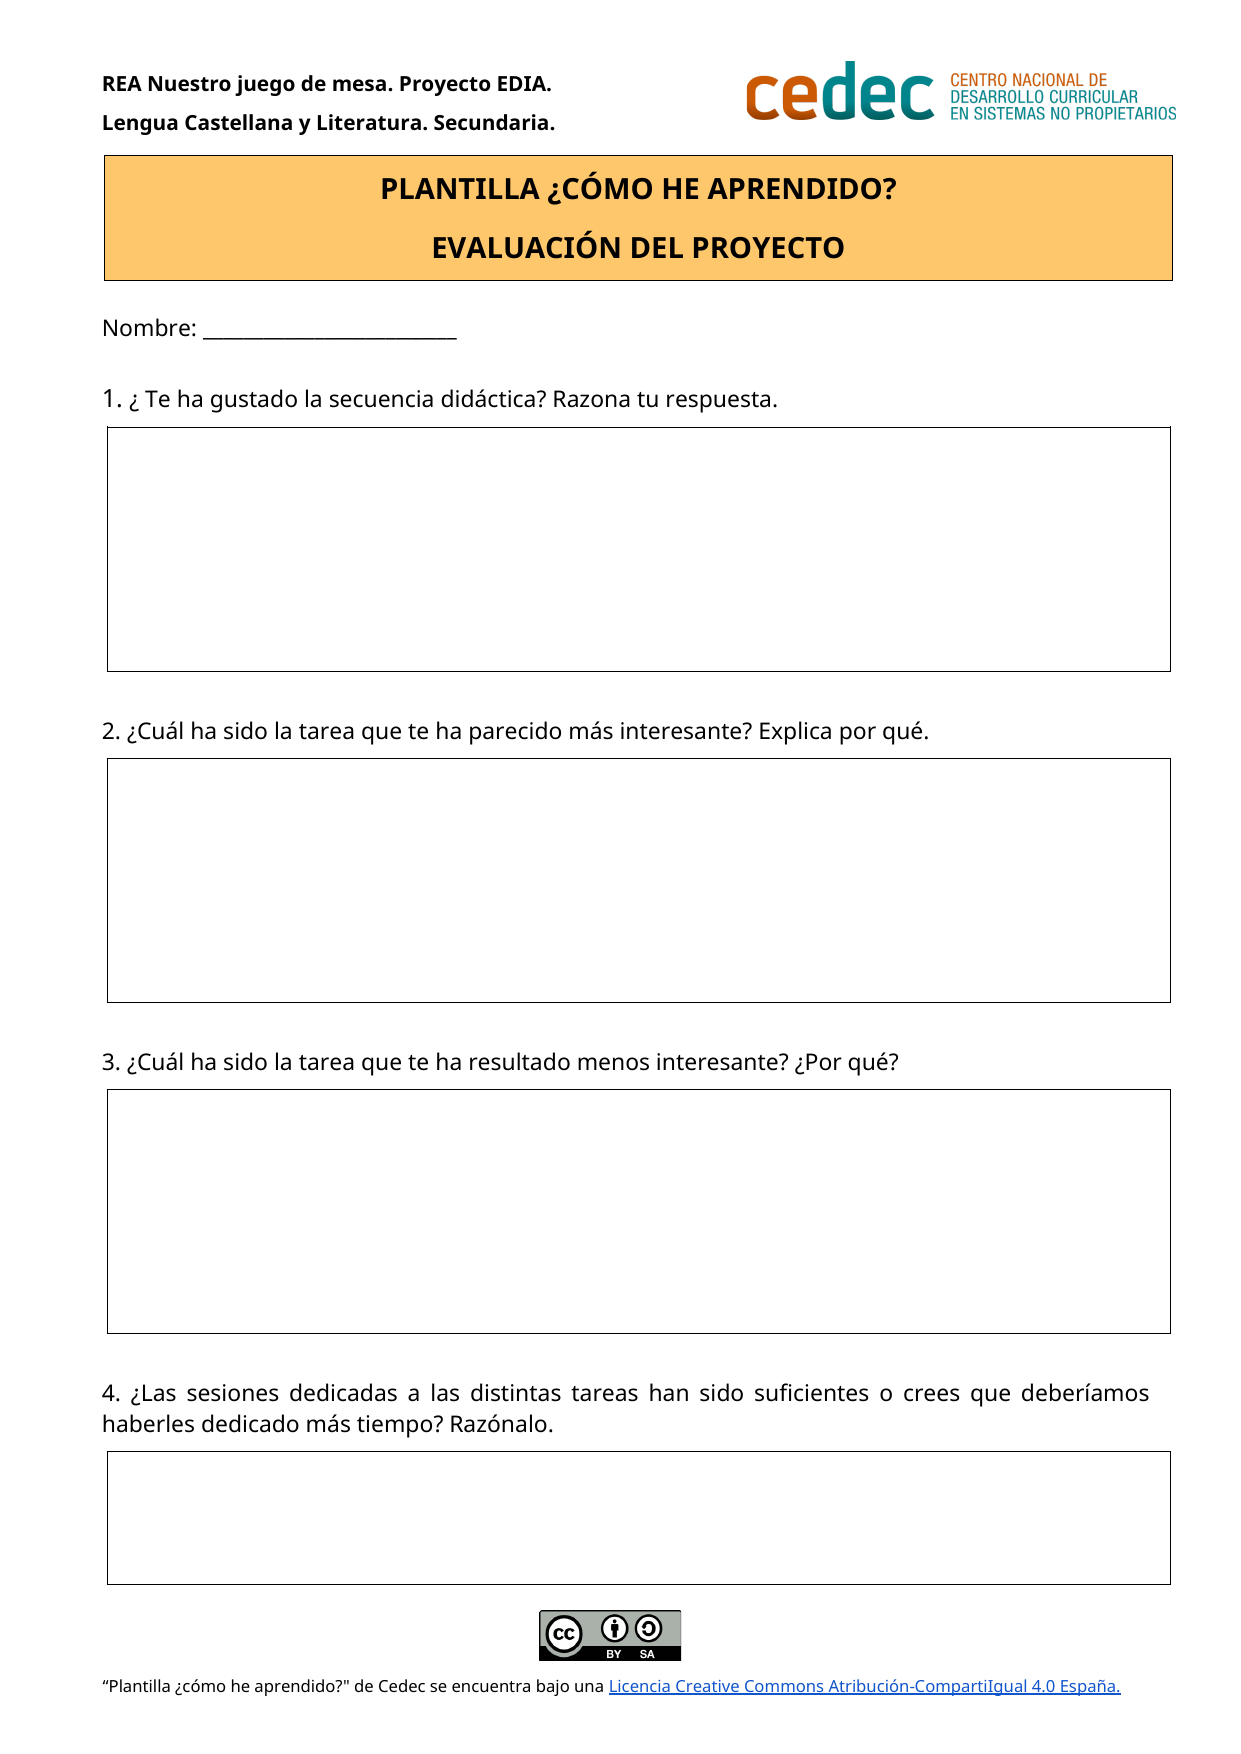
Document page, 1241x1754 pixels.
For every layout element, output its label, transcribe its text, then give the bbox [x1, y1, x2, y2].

picture [539, 1610, 682, 1661]
table_header [108, 1452, 1170, 1584]
text 4. ¿Las sesiones dedicadas a las distintas tareas han sido suficientes o crees que deberíamos haberles dedicado más tiempo? Razónalo. [102, 1377, 1151, 1439]
text 3. ¿Cuál ha sido la tarea que te ha resultado menos interesante? ¿Por qué? [102, 1046, 1151, 1077]
text Nombre: _________________________ [102, 312, 1163, 343]
table_header PLANTILLA ¿CÓMO HE APRENDIDO? EVALUACIÓN DEL PROYECTO [105, 156, 1172, 280]
picture [746, 61, 1176, 120]
table_header [108, 759, 1170, 1002]
text 1. ¿ Te ha gustado la secuencia didáctica? Razona tu respuesta. [102, 381, 1151, 415]
table_header [108, 1090, 1170, 1333]
text 2. ¿Cuál ha sido la tarea que te ha parecido más interesante? Explica por qué. [102, 714, 1151, 746]
table_header [108, 428, 1170, 671]
